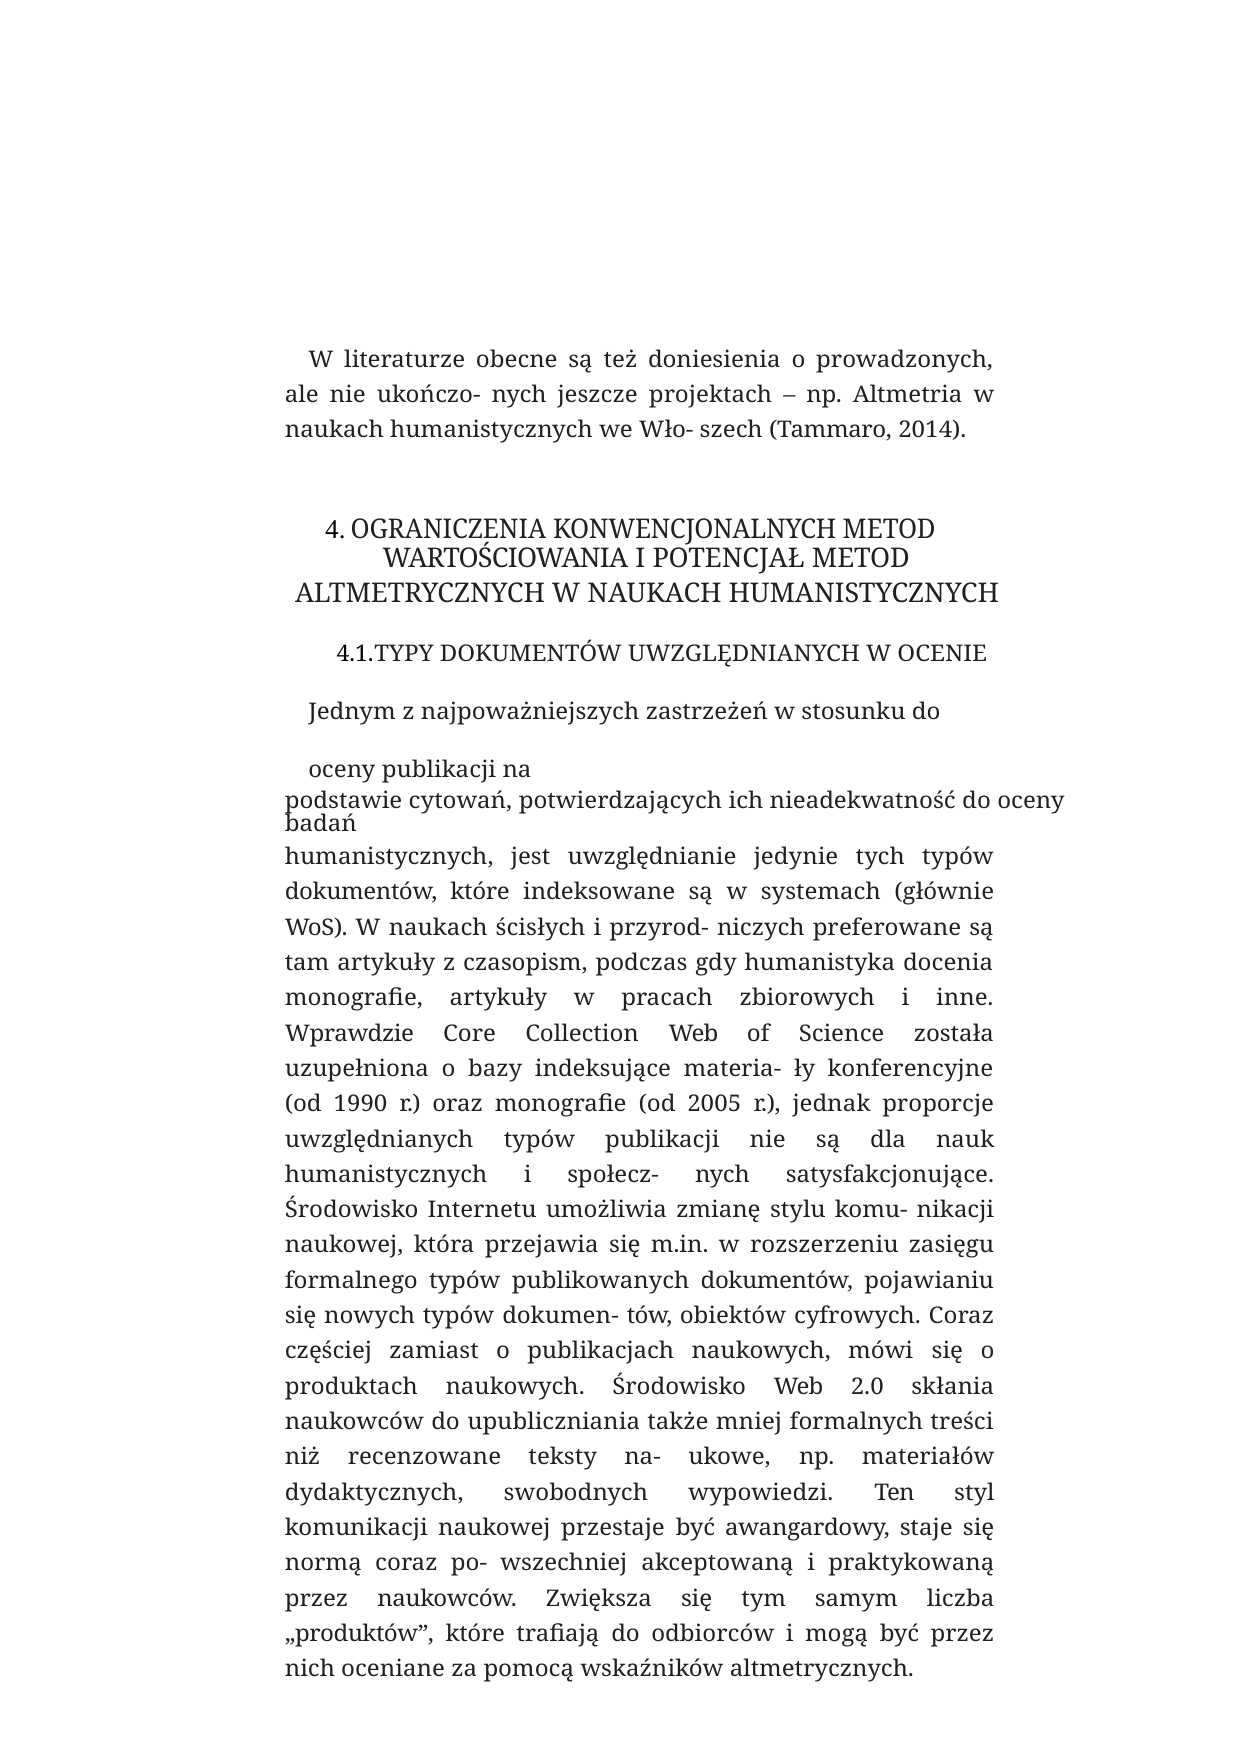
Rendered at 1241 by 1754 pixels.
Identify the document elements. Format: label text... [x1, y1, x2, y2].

text podstawie cytowań, potwierdzających ich nieadekwatność do oceny badań [284, 789, 1065, 837]
text W literaturze obecne są też doniesienia o prowadzonych, ale nie ukończo- nych jeszcze projektach – np. Altmetria w naukach humanistycznych we Wło- szech (Tammaro, 2014). [284, 343, 994, 444]
text humanistycznych, jest uwzględnianie jedynie tych typów dokumentów, które indeksowane są w systemach (głównie WoS). W naukach ścisłych i przyrod- niczych preferowane są tam artykuły z czasopism, podczas gdy humanistyka docenia monografie, artykuły w pracach zbiorowych i inne. Wprawdzie Core Collection Web of Science została uzupełniona o bazy indeksujące materia- ły konferencyjne (od 1990 r.) oraz monografie (od 2005 r.), jednak proporcje uwzględnianych typów publikacji nie są dla nauk humanistycznych i społecz- nych satysfakcjonujące. Środowisko Internetu umożliwia zmianę stylu komu- nikacji naukowej, która przejawia się m.in. w rozszerzeniu zasięgu formalnego typów publikowanych dokumentów, pojawianiu się nowych typów dokumen- tów, obiektów cyfrowych. Coraz częściej zamiast o publikacjach naukowych, mówi się o produktach naukowych. Środowisko Web 2.0 skłania naukowców do upubliczniania także mniej formalnych treści niż recenzowane teksty na- ukowe, np. materiałów dydaktycznych, swobodnych wypowiedzi. Ten styl komunikacji naukowej przestaje być awangardowy, staje się normą coraz po- wszechniej akceptowaną i praktykowaną przez naukowców. Zwiększa się tym samym liczba „produktów”, które trafiają do odbiorców i mogą być przez nich oceniane za pomocą wskaźników altmetrycznych. [284, 840, 994, 1683]
subtitle OGRANICZENIA KONWENCJONALNYCH METOD WARTOŚCIOWANIA I POTENCJAŁ METOD [325, 515, 954, 573]
list TYPY DOKUMENTÓW UWZGLĘDNIANYCH W OCENIE Jednym z najpoważniejszych zastrzeżeń w stosunku do oceny publikacji na [308, 614, 994, 789]
text ALTMETRYCZNYCH W NAUKACH HUMANISTYCZNYCH [295, 573, 1065, 610]
